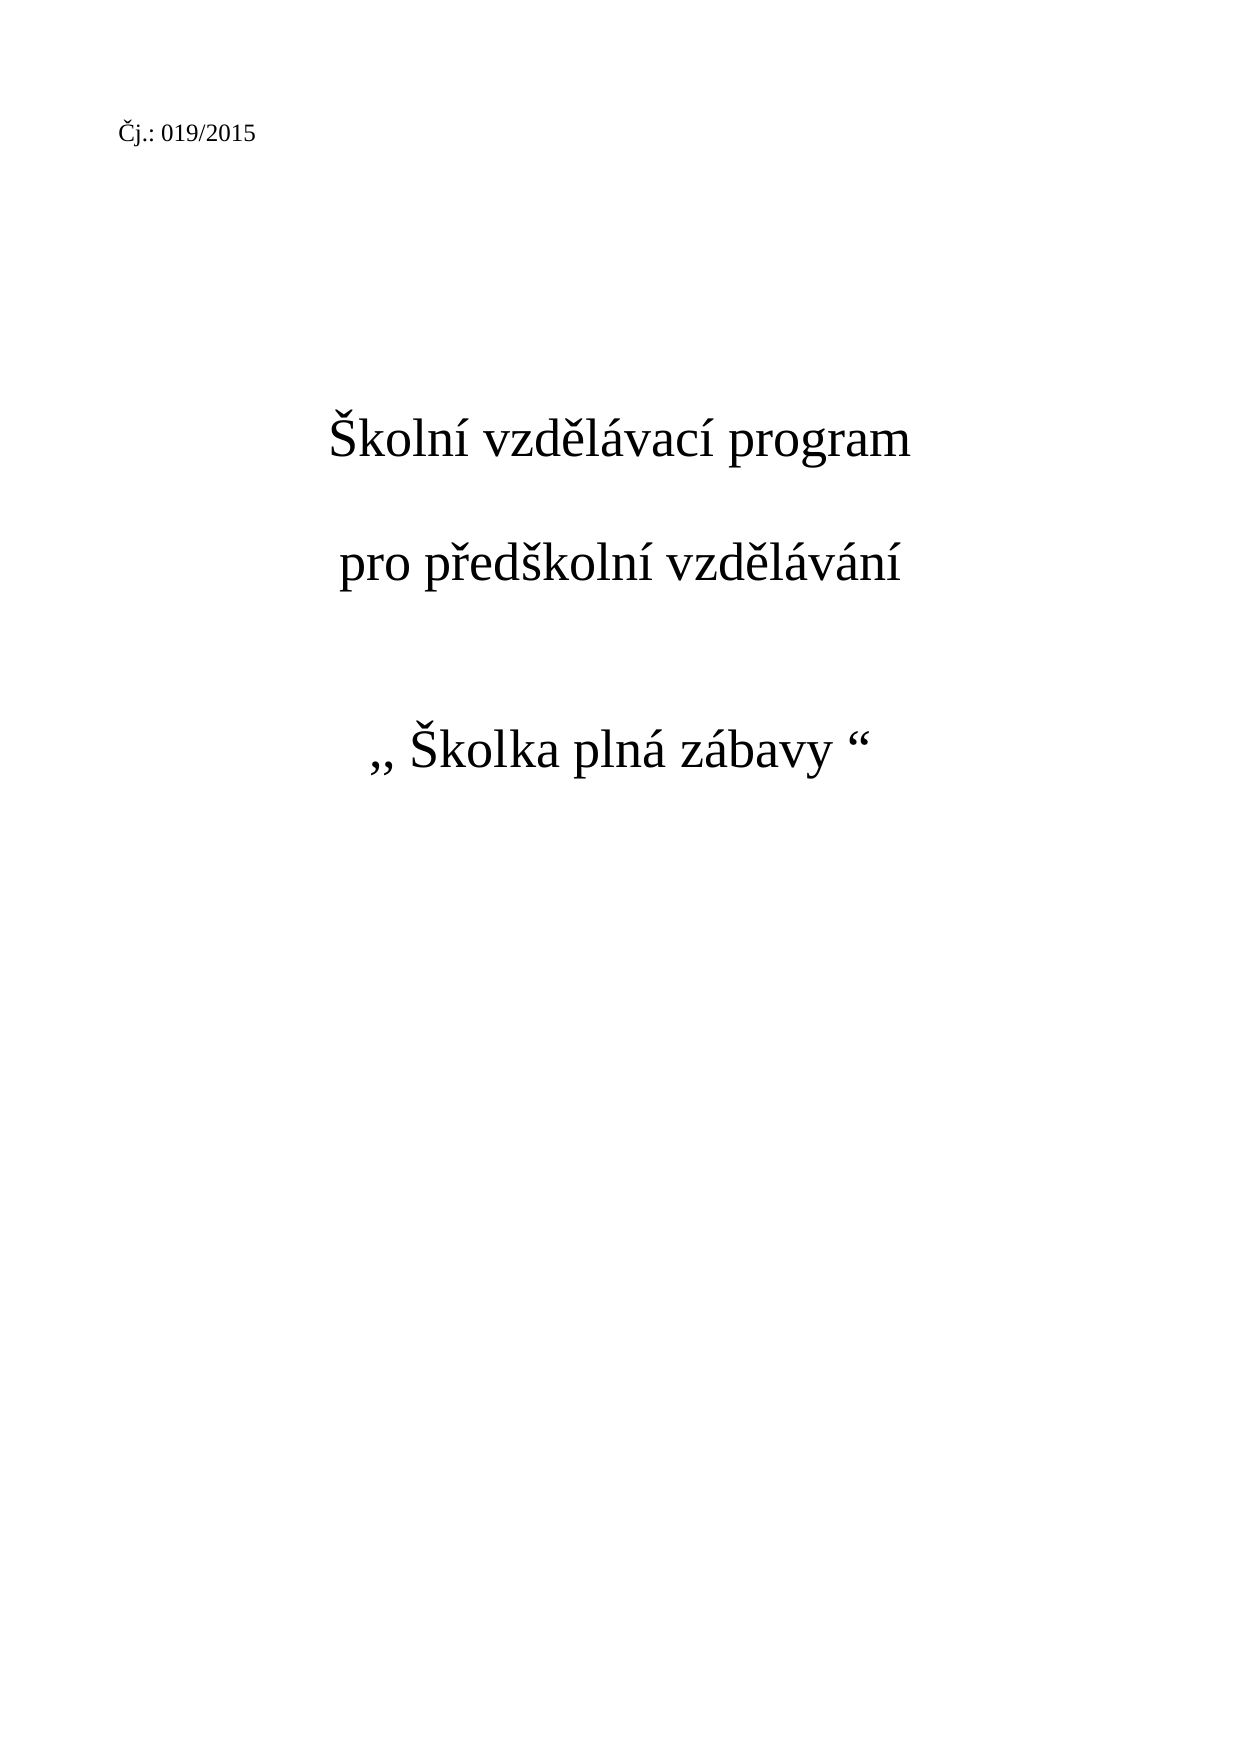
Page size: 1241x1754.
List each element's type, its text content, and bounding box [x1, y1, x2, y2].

text pro předškolní vzdělávání [118, 530, 1122, 592]
text Školní vzdělávací program [118, 406, 1122, 468]
text ,, Školka plná zábavy “ [118, 717, 1122, 779]
text Čj.: 019/2015 [118, 118, 1122, 147]
